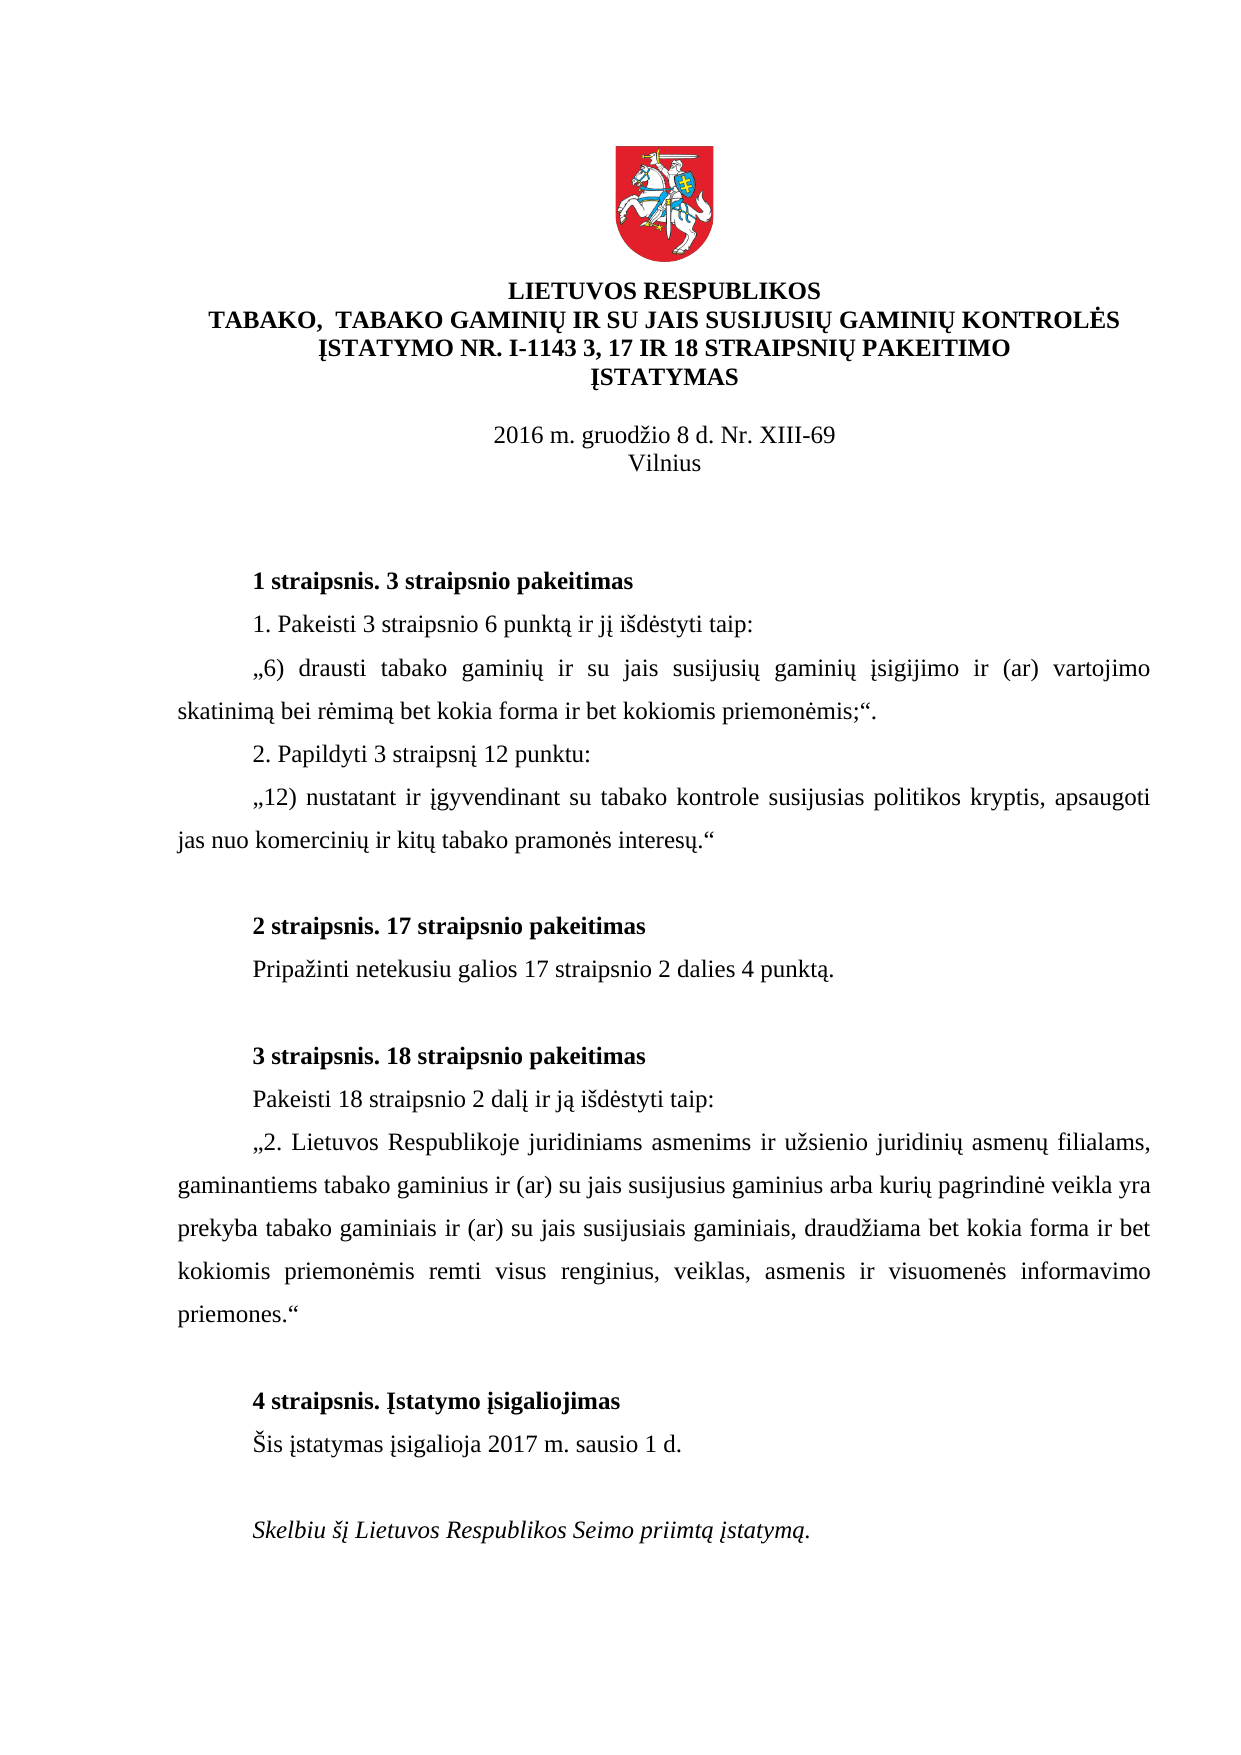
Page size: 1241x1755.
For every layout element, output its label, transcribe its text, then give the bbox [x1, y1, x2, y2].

text 2. Papildyti 3 straipsnį 12 punktu: [177, 739, 1152, 768]
text „12) nustatant ir įgyvendinant su tabako kontrole susijusias politikos kryptis, apsaugoti jas nuo komercinių ir kitų tabako pramonės interesų.“ [177, 782, 1152, 854]
text TABAKO, TABAKO GAMINIŲ IR SU JAIS SUSIJUSIŲ GAMINIŲ KONTROLĖS ĮSTATYMO NR. I-1143 3, 17 IR 18 STRAIPSNIŲ PAKEITIMO [177, 305, 1152, 362]
text Vilnius [177, 448, 1152, 477]
text 2016 m. gruodžio 8 d. Nr. XIII-69 [177, 420, 1152, 448]
text 3 straipsnis. 18 straipsnio pakeitimas [177, 1041, 1152, 1069]
text LIETUVOS RESPUBLIKOS [177, 276, 1152, 305]
text ĮSTATYMAS [177, 362, 1152, 391]
text Skelbiu šį Lietuvos Respublikos Seimo priimtą įstatymą. [177, 1515, 1152, 1544]
text 4 straipsnis. Įstatymo įsigaliojimas [177, 1386, 1152, 1414]
text Šis įstatymas įsigalioja 2017 m. sausio 1 d. [177, 1429, 1152, 1458]
text „6) drausti tabako gaminių ir su jais susijusių gaminių įsigijimo ir (ar) vartojimo skatinimą bei rėmimą bet kokia forma ir bet kokiomis priemonėmis;“. [177, 653, 1152, 724]
text 1. Pakeisti 3 straipsnio 6 punktą ir jį išdėstyti taip: [177, 609, 1152, 638]
text Pakeisti 18 straipsnio 2 dalį ir ją išdėstyti taip: [177, 1084, 1152, 1113]
text „2. Lietuvos Respublikoje juridiniams asmenims ir užsienio juridinių asmenų filialams, gaminantiems tabako gaminius ir (ar) su jais susijusius gaminius arba kurių pagrindinė veikla yra prekyba tabako gaminiais ir (ar) su jais susijusiais gaminiais, draudžiama bet kokia forma ir bet kokiomis priemonėmis remti visus renginius, veiklas, asmenis ir visuomenės informavimo priemones.“ [177, 1127, 1152, 1328]
text 1 straipsnis. 3 straipsnio pakeitimas [177, 566, 1152, 595]
text Pripažinti netekusiu galios 17 straipsnio 2 dalies 4 punktą. [177, 954, 1152, 983]
text 2 straipsnis. 17 straipsnio pakeitimas [177, 911, 1152, 940]
